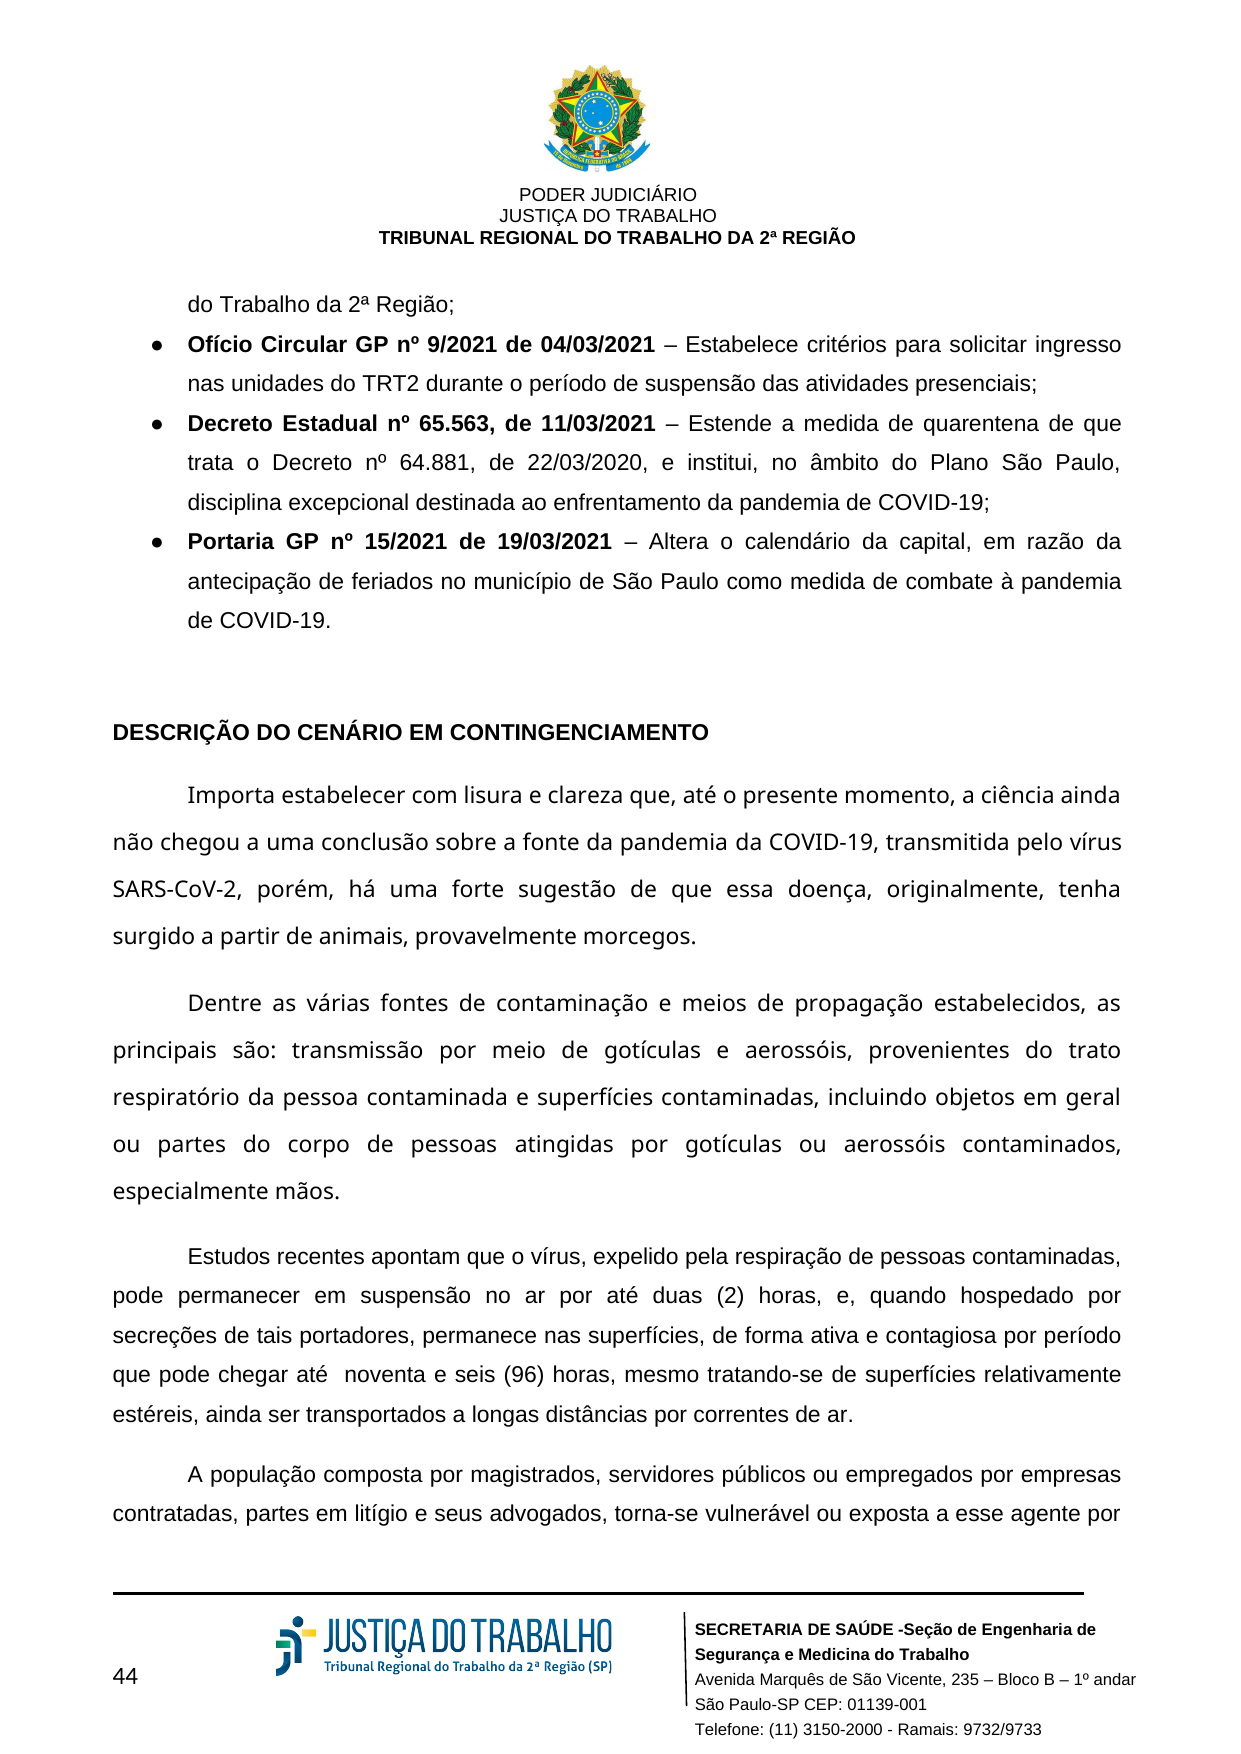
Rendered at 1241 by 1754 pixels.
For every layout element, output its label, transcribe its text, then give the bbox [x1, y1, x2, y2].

text Importa estabelecer com lisura e clareza que, até o presente momento, a ciência ainda não chegou a uma conclusão sobre a fonte da pandemia da COVID-19, transmitida pelo vírus SARS-CoV-2, porém, há uma forte sugestão de que essa doença, originalmente, tenha surgido a partir de animais, provavelmente morcegos. [112, 779, 1122, 951]
picture [543, 65, 650, 172]
picture [276, 1616, 612, 1676]
text DESCRIÇÃO DO CENÁRIO EM CONTINGENCIAMENTO [112, 719, 1122, 745]
list Portaria GP nº 15/2021 de 19/03/2021 – Altera o calendário da capital, em razão da antecipação de feriados no município de São Paulo como medida de combate à pandemia de COVID-19. [150, 528, 1122, 633]
list Ofício Circular GP nº 9/2021 de 04/03/2021 – Estabelece critérios para solicitar ingresso nas unidades do TRT2 durante o período de suspensão das atividades presenciais; [150, 331, 1122, 397]
text Dentre as várias fontes de contaminação e meios de propagação estabelecidos, as principais são: transmissão por meio de gotículas e aerossóis, provenientes do trato respiratório da pessoa contaminada e superfícies contaminadas, incluindo objetos em geral ou partes do corpo de pessoas atingidas por gotículas ou aerossóis contaminados, especialmente mãos. [112, 987, 1122, 1206]
list do Trabalho da 2ª Região; [150, 291, 1122, 318]
list Decreto Estadual nº 65.563, de 11/03/2021 – Estende a medida de quarentena de que trata o Decreto nº 64.881, de 22/03/2020, e institui, no âmbito do Plano São Paulo, disciplina excepcional destinada ao enfrentamento da pandemia de COVID-19; [150, 410, 1122, 515]
text Estudos recentes apontam que o vírus, expelido pela respiração de pessoas contaminadas, pode permanecer em suspensão no ar por até duas (2) horas, e, quando hospedado por secreções de tais portadores, permanece nas superfícies, de forma ativa e contagiosa por período que pode chegar até noventa e seis (96) horas, mesmo tratando-se de superfícies relativamente estéreis, ainda ser transportados a longas distâncias por correntes de ar. [112, 1243, 1122, 1427]
text A população composta por magistrados, servidores públicos ou empregados por empresas contratadas, partes em litígio e seus advogados, torna-se vulnerável ou exposta a esse agente por [112, 1461, 1122, 1527]
